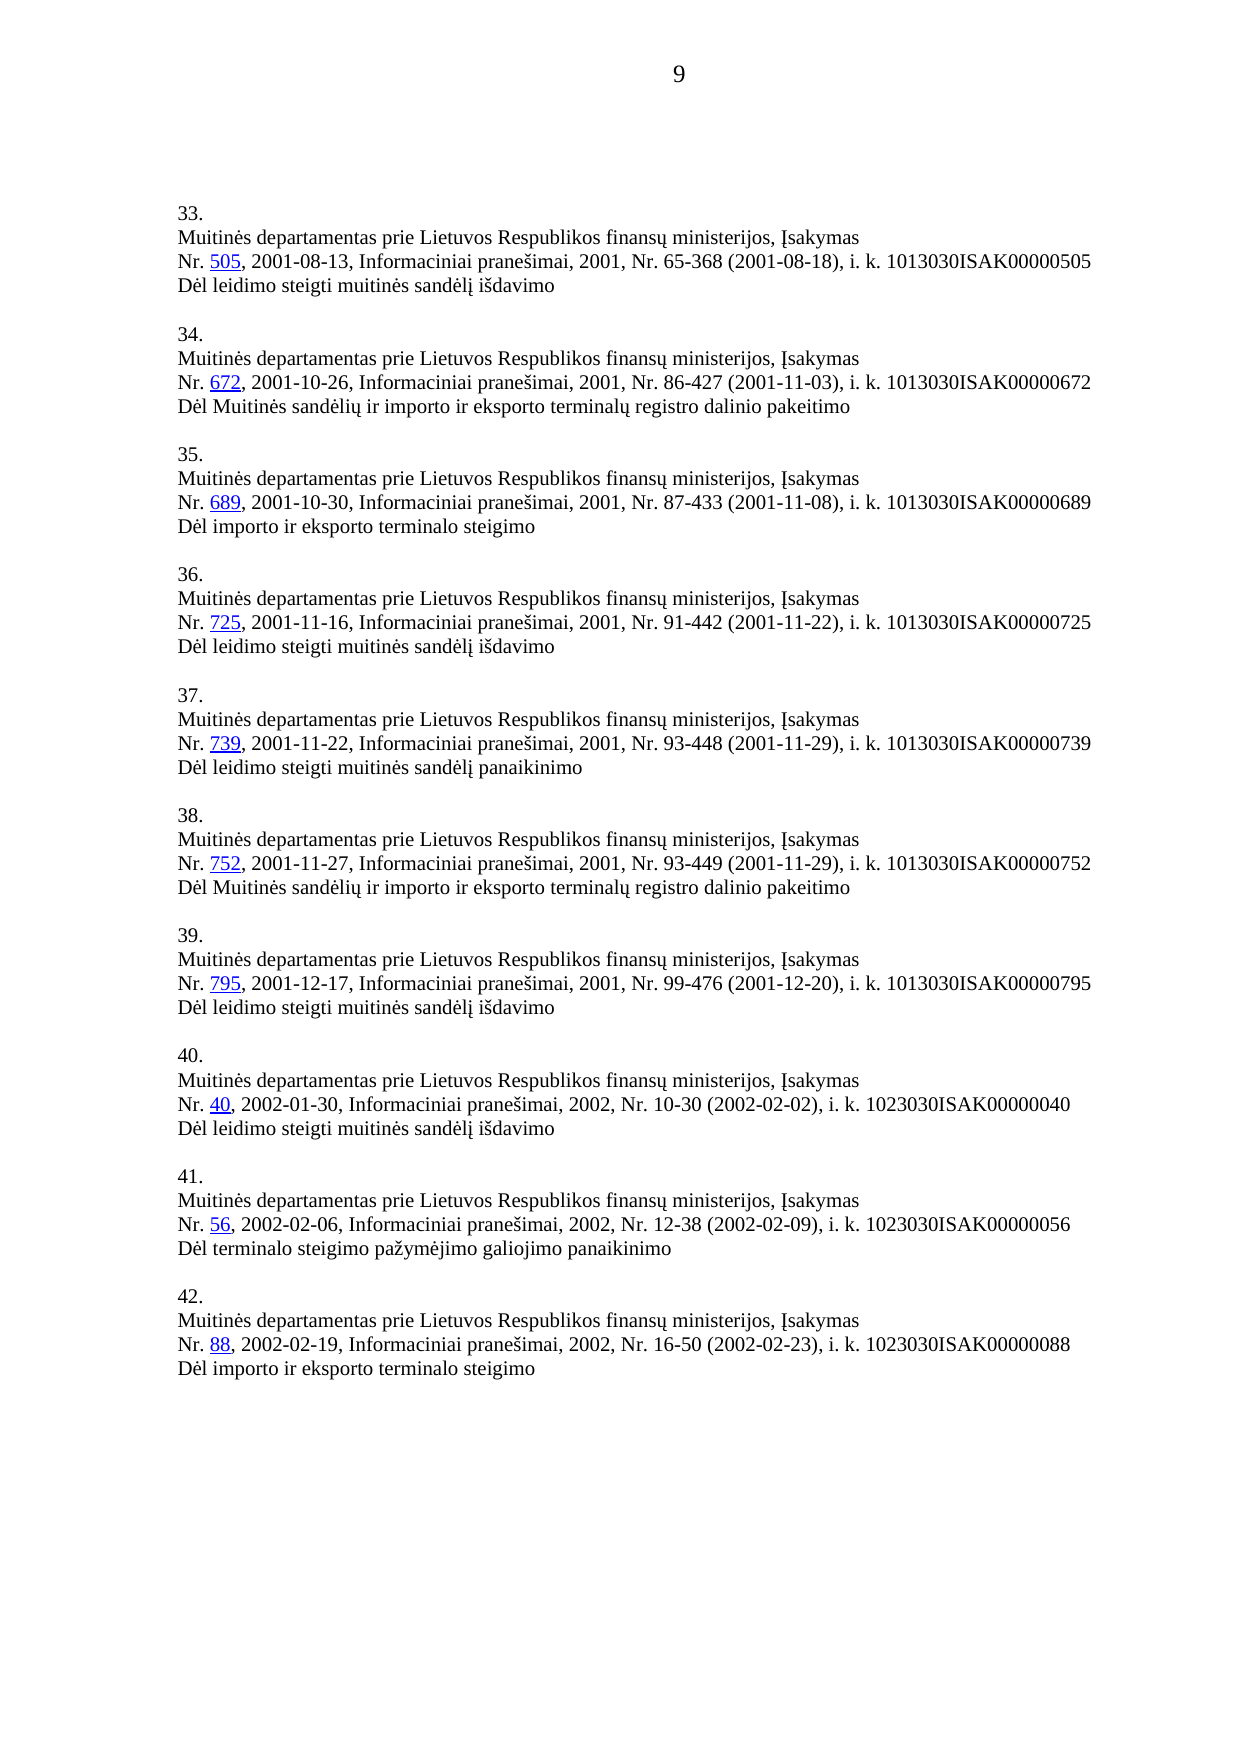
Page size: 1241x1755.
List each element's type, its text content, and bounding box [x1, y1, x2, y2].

text Nr. 40, 2002-01-30, Informaciniai pranešimai, 2002, Nr. 10-30 (2002-02-02), i. k. 1023030ISAK00000040 [177, 1092, 1181, 1116]
text Muitinės departamentas prie Lietuvos Respublikos finansų ministerijos, Įsakymas [177, 586, 1181, 610]
text 41. [177, 1164, 1181, 1188]
text Dėl importo ir eksporto terminalo steigimo [177, 1356, 1181, 1380]
text Nr. 88, 2002-02-19, Informaciniai pranešimai, 2002, Nr. 16-50 (2002-02-23), i. k. 1023030ISAK00000088 [177, 1332, 1181, 1356]
text 42. [177, 1284, 1181, 1308]
text 33. [177, 201, 1181, 225]
text Nr. 795, 2001-12-17, Informaciniai pranešimai, 2001, Nr. 99-476 (2001-12-20), i. k. 1013030ISAK00000795 [177, 971, 1181, 995]
text 34. [177, 322, 1181, 346]
text Muitinės departamentas prie Lietuvos Respublikos finansų ministerijos, Įsakymas [177, 827, 1181, 851]
text Muitinės departamentas prie Lietuvos Respublikos finansų ministerijos, Įsakymas [177, 947, 1181, 971]
text 35. [177, 442, 1181, 466]
text Muitinės departamentas prie Lietuvos Respublikos finansų ministerijos, Įsakymas [177, 707, 1181, 731]
text Nr. 672, 2001-10-26, Informaciniai pranešimai, 2001, Nr. 86-427 (2001-11-03), i. k. 1013030ISAK00000672 [177, 370, 1181, 394]
text Muitinės departamentas prie Lietuvos Respublikos finansų ministerijos, Įsakymas [177, 1188, 1181, 1212]
text Nr. 56, 2002-02-06, Informaciniai pranešimai, 2002, Nr. 12-38 (2002-02-09), i. k. 1023030ISAK00000056 [177, 1212, 1181, 1236]
text 39. [177, 923, 1181, 947]
text Dėl leidimo steigti muitinės sandėlį panaikinimo [177, 755, 1181, 779]
text Muitinės departamentas prie Lietuvos Respublikos finansų ministerijos, Įsakymas [177, 1067, 1181, 1092]
text 37. [177, 682, 1181, 707]
text Muitinės departamentas prie Lietuvos Respublikos finansų ministerijos, Įsakymas [177, 1308, 1181, 1332]
text Dėl leidimo steigti muitinės sandėlį išdavimo [177, 1116, 1181, 1140]
text 36. [177, 562, 1181, 586]
text Dėl leidimo steigti muitinės sandėlį išdavimo [177, 634, 1181, 658]
text Nr. 739, 2001-11-22, Informaciniai pranešimai, 2001, Nr. 93-448 (2001-11-29), i. k. 1013030ISAK00000739 [177, 731, 1181, 755]
text Nr. 689, 2001-10-30, Informaciniai pranešimai, 2001, Nr. 87-433 (2001-11-08), i. k. 1013030ISAK00000689 [177, 490, 1181, 514]
text Muitinės departamentas prie Lietuvos Respublikos finansų ministerijos, Įsakymas [177, 225, 1181, 249]
text 38. [177, 803, 1181, 827]
text Nr. 505, 2001-08-13, Informaciniai pranešimai, 2001, Nr. 65-368 (2001-08-18), i. k. 1013030ISAK00000505 [177, 249, 1181, 273]
text Muitinės departamentas prie Lietuvos Respublikos finansų ministerijos, Įsakymas [177, 346, 1181, 370]
text Muitinės departamentas prie Lietuvos Respublikos finansų ministerijos, Įsakymas [177, 466, 1181, 490]
text Dėl importo ir eksporto terminalo steigimo [177, 514, 1181, 538]
text Nr. 752, 2001-11-27, Informaciniai pranešimai, 2001, Nr. 93-449 (2001-11-29), i. k. 1013030ISAK00000752 [177, 851, 1181, 875]
text Dėl terminalo steigimo pažymėjimo galiojimo panaikinimo [177, 1236, 1181, 1260]
text Nr. 725, 2001-11-16, Informaciniai pranešimai, 2001, Nr. 91-442 (2001-11-22), i. k. 1013030ISAK00000725 [177, 610, 1181, 634]
text Dėl leidimo steigti muitinės sandėlį išdavimo [177, 273, 1181, 297]
text Dėl Muitinės sandėlių ir importo ir eksporto terminalų registro dalinio pakeitimo [177, 875, 1181, 899]
text 40. [177, 1043, 1181, 1067]
text Dėl leidimo steigti muitinės sandėlį išdavimo [177, 995, 1181, 1019]
text Dėl Muitinės sandėlių ir importo ir eksporto terminalų registro dalinio pakeitimo [177, 394, 1181, 418]
